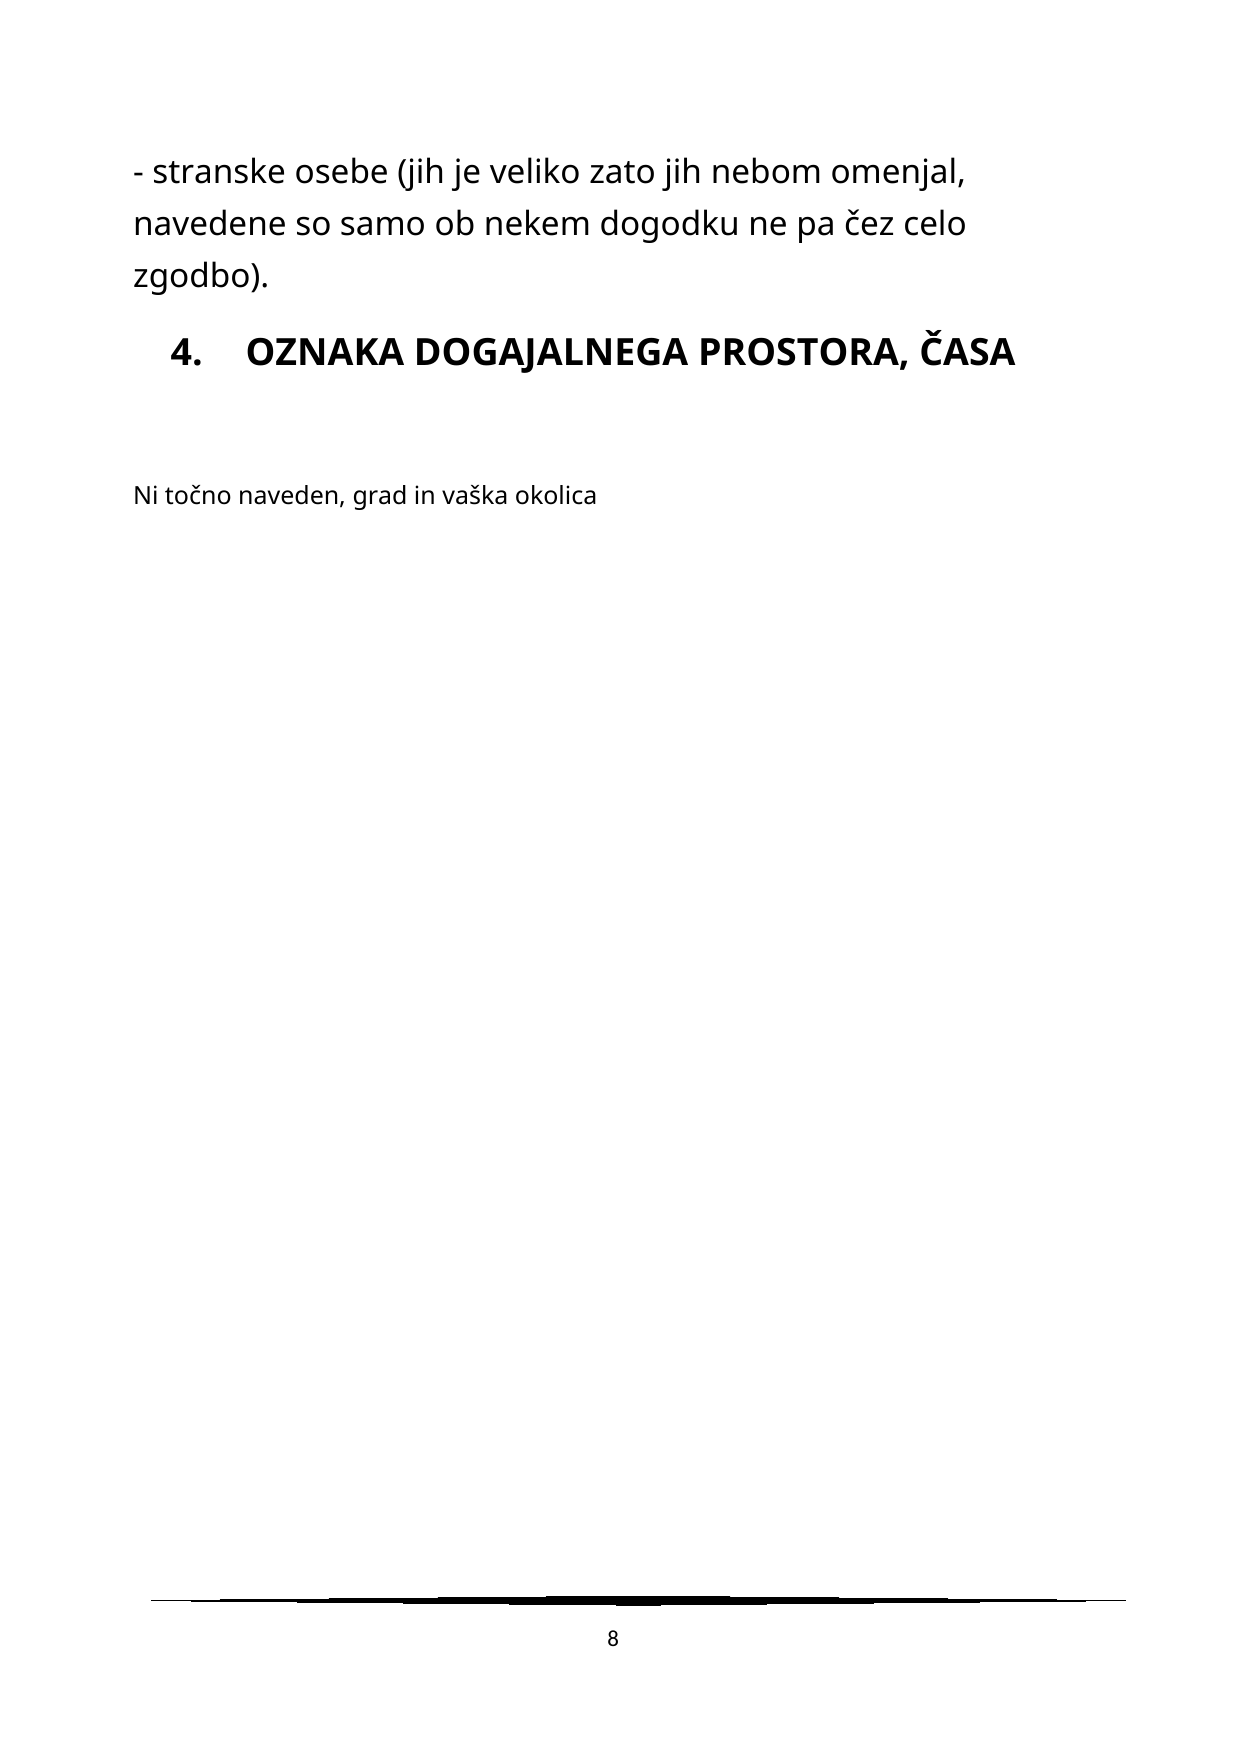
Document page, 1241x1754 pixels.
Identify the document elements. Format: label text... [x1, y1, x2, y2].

list OZNAKA DOGAJALNEGA PROSTORA, ČASA [170, 325, 1093, 376]
text - stranske osebe (jih je veliko zato jih nebom omenjal, navedene so samo ob nekem dogodku ne pa čez celo zgodbo). [133, 148, 1093, 297]
text Ni točno naveden, grad in vaška okolica [133, 477, 1093, 512]
